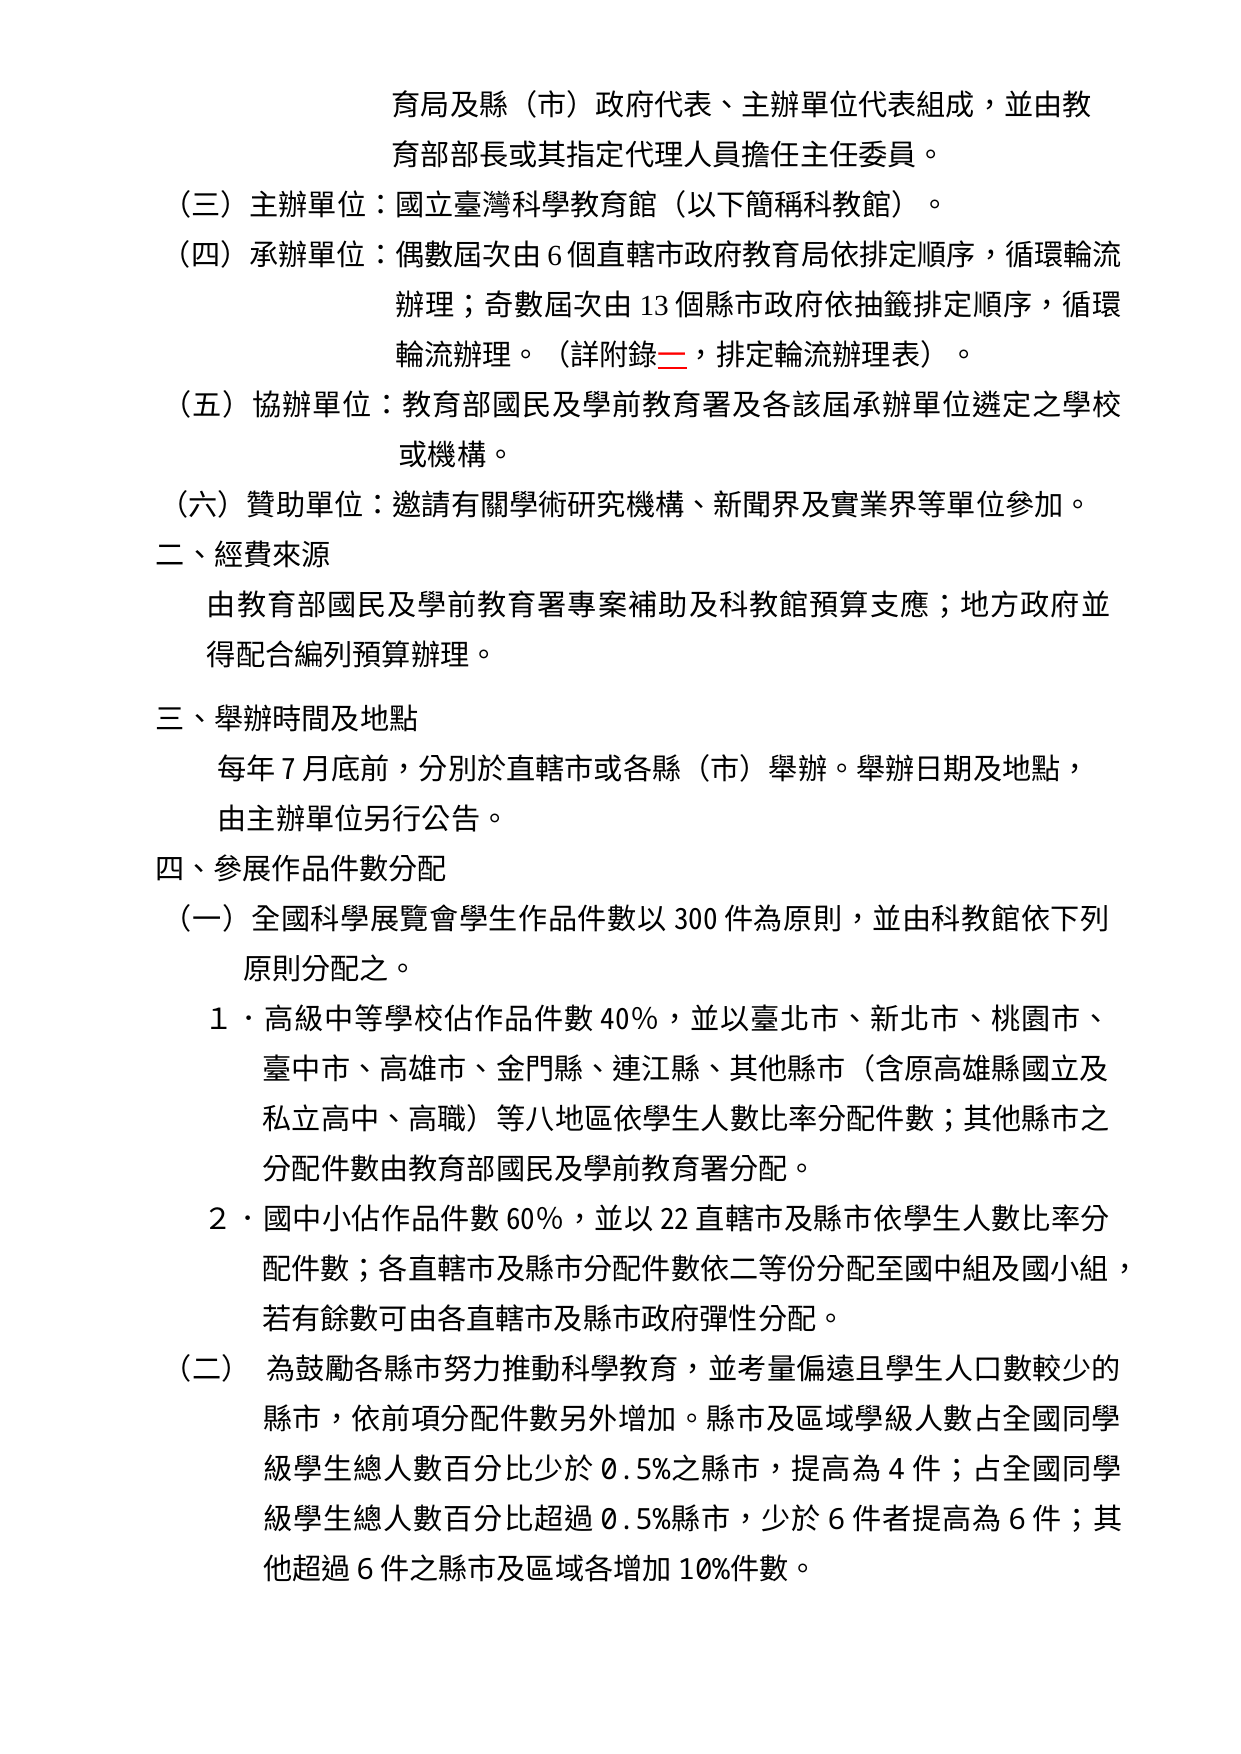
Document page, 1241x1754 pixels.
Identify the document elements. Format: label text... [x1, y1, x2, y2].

text （四）承辦單位：偶數屆次由6個直轄市政府教育局依排定順序，循環輪流辦理；奇數屆次由13個縣市政府依抽籤排定順序，循環輪流辦理。（詳附錄一，排定輪流辦理表）。 [162, 225, 1122, 375]
text ２．國中小佔作品件數60％，並以22直轄市及縣市依學生人數比率分配件數；各直轄市及縣市分配件數依二等份分配至國中組及國小組，若有餘數可由各直轄市及縣市政府彈性分配。 [204, 1189, 1110, 1339]
text （五）協辦單位：教育部國民及學前教育署及各該屆承辦單位遴定之學校或機構。 [163, 375, 1122, 475]
text （一）全國科學展覽會學生作品件數以300件為原則，並由科教館依下列原則分配之。 [162, 889, 1110, 989]
text 四、參展作品件數分配 [155, 839, 1110, 889]
text 育局及縣（市）政府代表、主辦單位代表組成，並由教育部部長或其指定代理人員擔任主任委員。 [158, 75, 1110, 175]
text （三）主辦單位：國立臺灣科學教育館（以下簡稱科教館）。 [118, 175, 1122, 225]
text （二） 為鼓勵各縣市努力推動科學教育，並考量偏遠且學生人口數較少的縣市，依前項分配件數另外增加。縣市及區域學級人數占全國同學級學生總人數百分比少於0.5%之縣市，提高為4件；占全國同學級學生總人數百分比超過0.5%縣市，少於6件者提高為6件；其他超過6件之縣市及區域各增加10%件數。 [162, 1339, 1122, 1589]
text 由教育部國民及學前教育署專案補助及科教館預算支應；地方政府並得配合編列預算辦理。 [207, 575, 1110, 675]
text 二、經費來源 [156, 525, 1122, 575]
text 三、舉辦時間及地點 [156, 689, 1110, 739]
text 每年7月底前，分別於直轄市或各縣（市）舉辦。舉辦日期及地點，由主辦單位另行公告。 [217, 739, 1110, 839]
text １．高級中等學校佔作品件數40％，並以臺北市、新北市、桃園市、臺中市、高雄市、金門縣、連江縣、其他縣市（含原高雄縣國立及私立高中、高職）等八地區依學生人數比率分配件數；其他縣市之分配件數由教育部國民及學前教育署分配。 [204, 989, 1110, 1189]
text （六）贊助單位：邀請有關學術研究機構、新聞界及實業界等單位參加。 [159, 475, 1110, 525]
